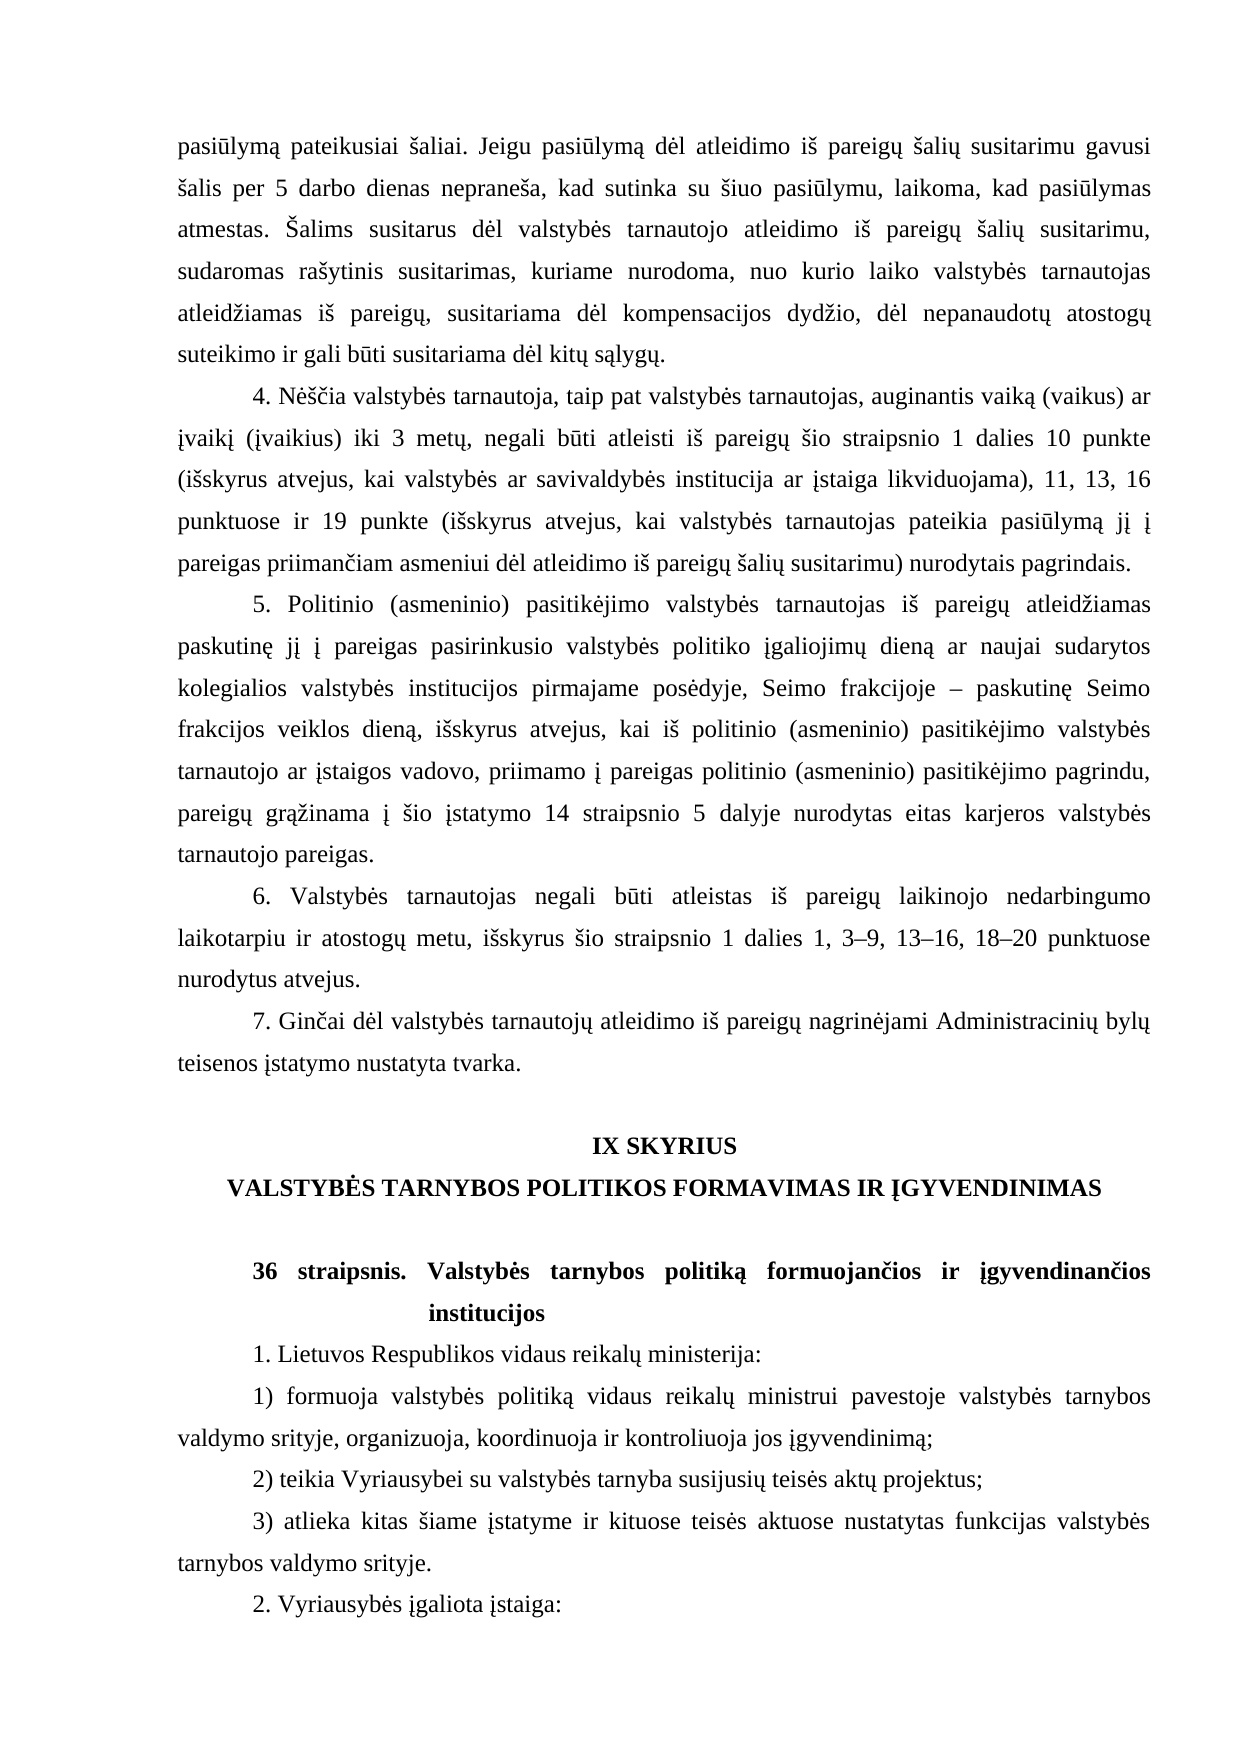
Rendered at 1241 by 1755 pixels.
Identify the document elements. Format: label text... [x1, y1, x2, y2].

text 6. Valstybės tarnautojas negali būti atleistas iš pareigų laikinojo nedarbingumo laikotarpiu ir atostogų metu, išskyrus šio straipsnio 1 dalies 1, 3–9, 13–16, 18–20 punktuose nurodytus atvejus. [177, 868, 1152, 993]
subtitle IX SKYRIUS [177, 1118, 1152, 1160]
text 2. Vyriausybės įgaliota įstaiga: [177, 1576, 1152, 1618]
text 4. Nėščia valstybės tarnautoja, taip pat valstybės tarnautojas, auginantis vaiką (vaikus) ar įvaikį (įvaikius) iki 3 metų, negali būti atleisti iš pareigų šio straipsnio 1 dalies 10 punkte (išskyrus atvejus, kai valstybės ar savivaldybės institucija ar įstaiga likviduojama), 11, 13, 16 punktuose ir 19 punkte (išskyrus atvejus, kai valstybės tarnautojas pateikia pasiūlymą jį į pareigas priimančiam asmeniui dėl atleidimo iš pareigų šalių susitarimu) nurodytais pagrindais. [177, 368, 1152, 576]
text 3) atlieka kitas šiame įstatyme ir kituose teisės aktuose nustatytas funkcijas valstybės tarnybos valdymo srityje. [177, 1493, 1152, 1576]
text 1) formuoja valstybės politiką vidaus reikalų ministrui pavestoje valstybės tarnybos valdymo srityje, organizuoja, koordinuoja ir kontroliuoja jos įgyvendinimą; [177, 1368, 1152, 1451]
text 2) teikia Vyriausybei su valstybės tarnyba susijusių teisės aktų projektus; [177, 1451, 1152, 1493]
text 36 straipsnis. Valstybės tarnybos politiką formuojančios ir įgyvendinančios institucijos [252, 1243, 1152, 1326]
text 1. Lietuvos Respublikos vidaus reikalų ministerija: [177, 1326, 1152, 1368]
text 7. Ginčai dėl valstybės tarnautojų atleidimo iš pareigų nagrinėjami Administracinių bylų teisenos įstatymo nustatyta tvarka. [177, 993, 1152, 1076]
text 5. Politinio (asmeninio) pasitikėjimo valstybės tarnautojas iš pareigų atleidžiamas paskutinę jį į pareigas pasirinkusio valstybės politiko įgaliojimų dieną ar naujai sudarytos kolegialios valstybės institucijos pirmajame posėdyje, Seimo frakcijoje – paskutinę Seimo frakcijos veiklos dieną, išskyrus atvejus, kai iš politinio (asmeninio) pasitikėjimo valstybės tarnautojo ar įstaigos vadovo, priimamo į pareigas politinio (asmeninio) pasitikėjimo pagrindu, pareigų grąžinama į šio įstatymo 14 straipsnio 5 dalyje nurodytas eitas karjeros valstybės tarnautojo pareigas. [177, 576, 1152, 868]
text pasiūlymą pateikusiai šaliai. Jeigu pasiūlymą dėl atleidimo iš pareigų šalių susitarimu gavusi šalis per 5 darbo dienas nepraneša, kad sutinka su šiuo pasiūlymu, laikoma, kad pasiūlymas atmestas. Šalims susitarus dėl valstybės tarnautojo atleidimo iš pareigų šalių susitarimu, sudaromas rašytinis susitarimas, kuriame nurodoma, nuo kurio laiko valstybės tarnautojas atleidžiamas iš pareigų, susitariama dėl kompensacijos dydžio, dėl nepanaudotų atostogų suteikimo ir gali būti susitariama dėl kitų sąlygų. [177, 118, 1152, 368]
text VALSTYBĖS TARNYBOS POLITIKOS FORMAVIMAS IR ĮGYVENDINIMAS [177, 1160, 1152, 1201]
